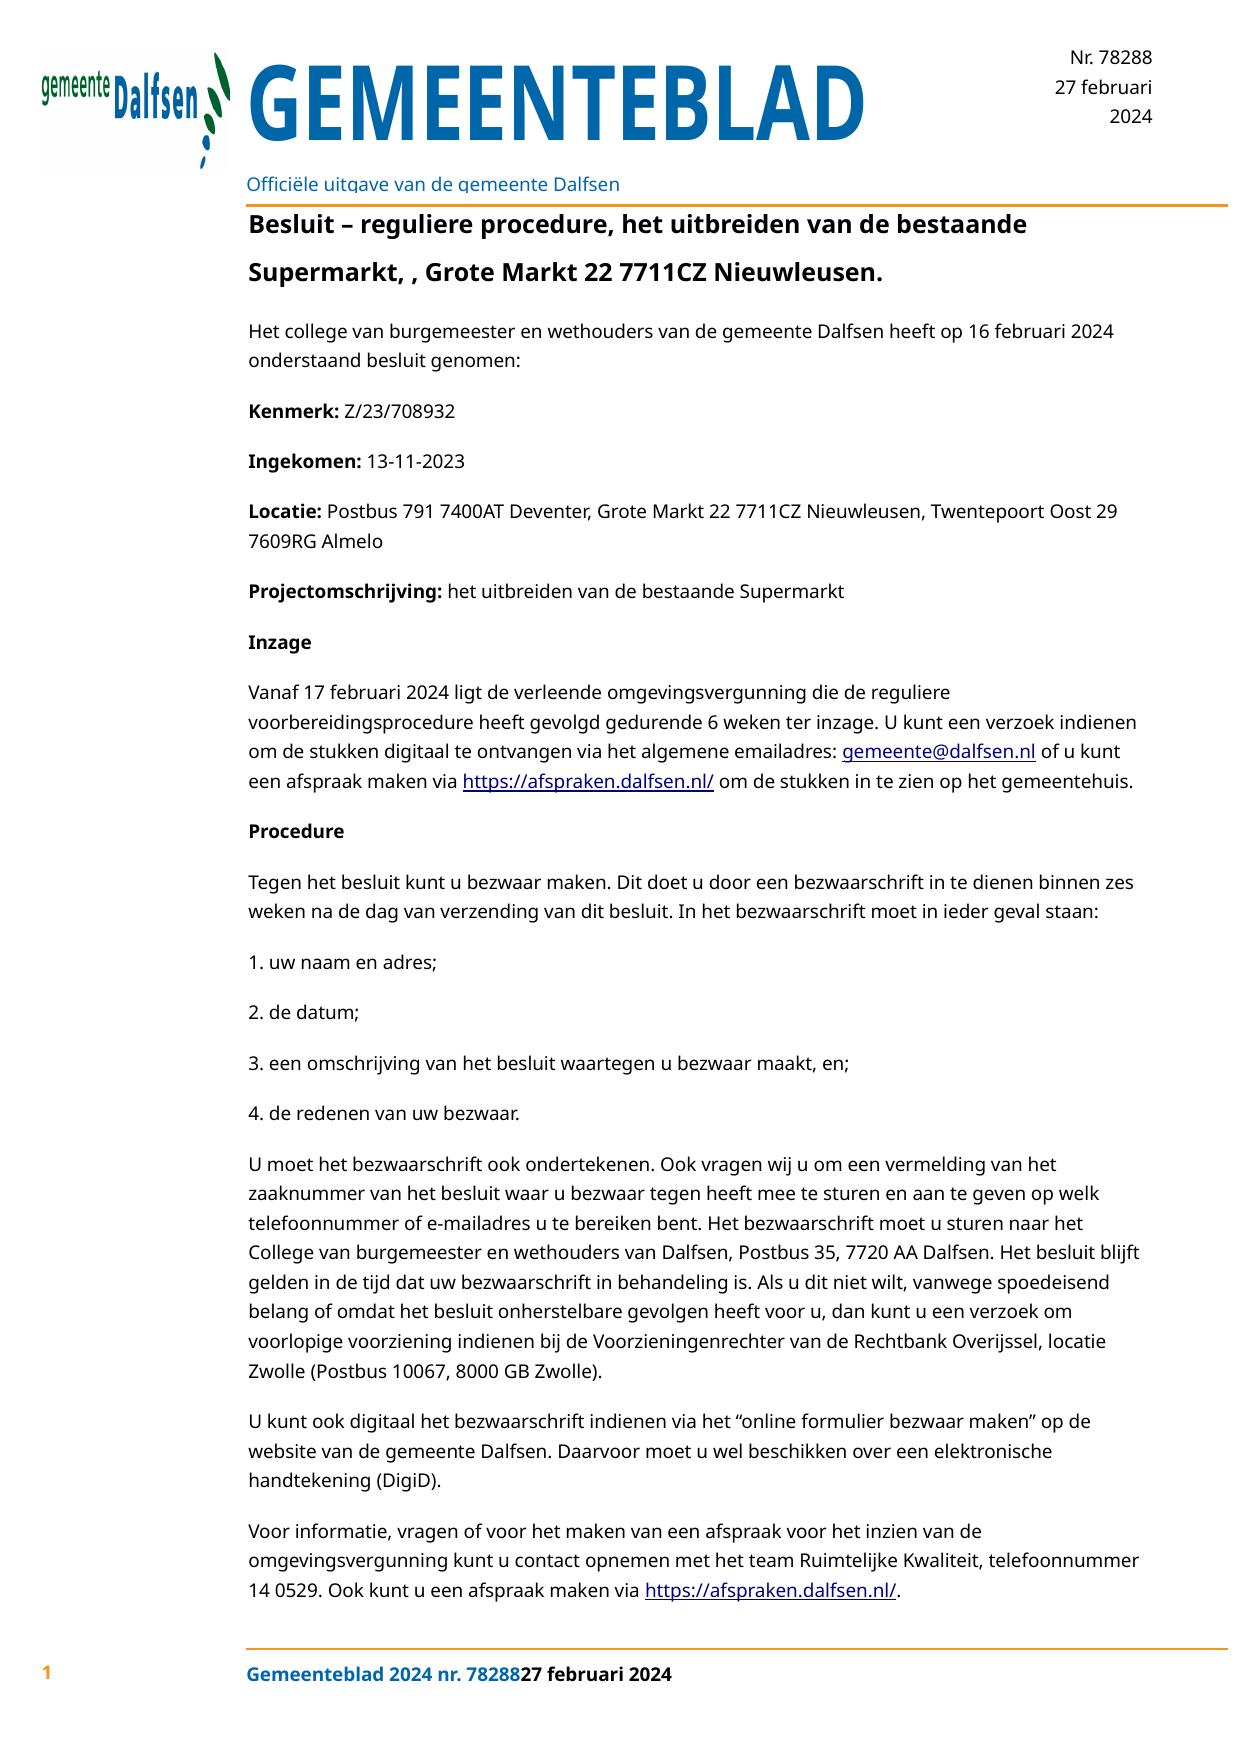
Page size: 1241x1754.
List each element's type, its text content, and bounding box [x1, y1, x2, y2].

picture [41, 47, 231, 172]
text Voor informatie, vragen of voor het maken van een afspraak voor het inzien van de omgevingsvergunning kunt u contact opnemen met het team Ruimtelijke Kwaliteit, telefoonnummer 14 0529. Ook kunt u een afspraak maken via https://afspraken.dalfsen.nl/. [248, 1518, 1152, 1603]
text Vanaf 17 februari 2024 ligt de verleende omgevingsvergunning die de reguliere voorbereidingsprocedure heeft gevolgd gedurende 6 weken ter inzage. U kunt een verzoek indienen om de stukken digitaal te ontvangen via het algemene emailadres: gemeente@dalfsen.nl of u kunt een afspraak maken via https://afspraken.dalfsen.nl/ om de stukken in te zien op het gemeentehuis. [248, 679, 1152, 794]
text 1. uw naam en adres; [248, 949, 1152, 975]
text Kenmerk: Z/23/708932 [248, 398, 1152, 424]
text Het college van burgemeester en wethouders van de gemeente Dalfsen heeft op 16 februari 2024 onderstaand besluit genomen: [248, 318, 1152, 373]
text Besluit – reguliere procedure, het uitbreiden van de bestaande Supermarkt, , Grote Markt 22 7711CZ Nieuwleusen. [248, 207, 1152, 288]
text Procedure [248, 819, 1152, 844]
text 3. een omschrijving van het besluit waartegen u bezwaar maakt, en; [248, 1050, 1152, 1076]
text Ingekomen: 13-11-2023 [248, 448, 1152, 474]
text Locatie: Postbus 791 7400AT Deventer, Grote Markt 22 7711CZ Nieuwleusen, Twentepoort Oost 29 7609RG Almelo [248, 499, 1152, 554]
text U moet het bezwaarschrift ook ondertekenen. Ook vragen wij u om een vermelding van het zaaknummer van het besluit waar u bezwaar tegen heeft mee te sturen en aan te geven op welk telefoonnummer of e-mailadres u te bereiken bent. Het bezwaarschrift moet u sturen naar het College van burgemeester en wethouders van Dalfsen, Postbus 35, 7720 AA Dalfsen. Het besluit blijft gelden in de tijd dat uw bezwaarschrift in behandeling is. Als u dit niet wilt, vanwege spoedeisend belang of omdat het besluit onherstelbare gevolgen heeft voor u, dan kunt u een verzoek om voorlopige voorziening indienen bij de Voorzieningenrechter van de Rechtbank Overijssel, locatie Zwolle (Postbus 10067, 8000 GB Zwolle). [248, 1151, 1152, 1384]
text Tegen het besluit kunt u bezwaar maken. Dit doet u door een bezwaarschrift in te dienen binnen zes weken na de dag van verzending van dit besluit. In het bezwaarschrift moet in ieder geval staan: [248, 869, 1152, 924]
text U kunt ook digitaal het bezwaarschrift indienen via het “online formulier bezwaar maken” op de website van de gemeente Dalfsen. Daarvoor moet u wel beschikken over een elektronische handtekening (DigiD). [248, 1408, 1152, 1493]
text Inzage [248, 629, 1152, 655]
text 2. de datum; [248, 999, 1152, 1025]
text 4. de redenen van uw bezwaar. [248, 1100, 1152, 1126]
text Projectomschrijving: het uitbreiden van de bestaande Supermarkt [248, 579, 1152, 604]
